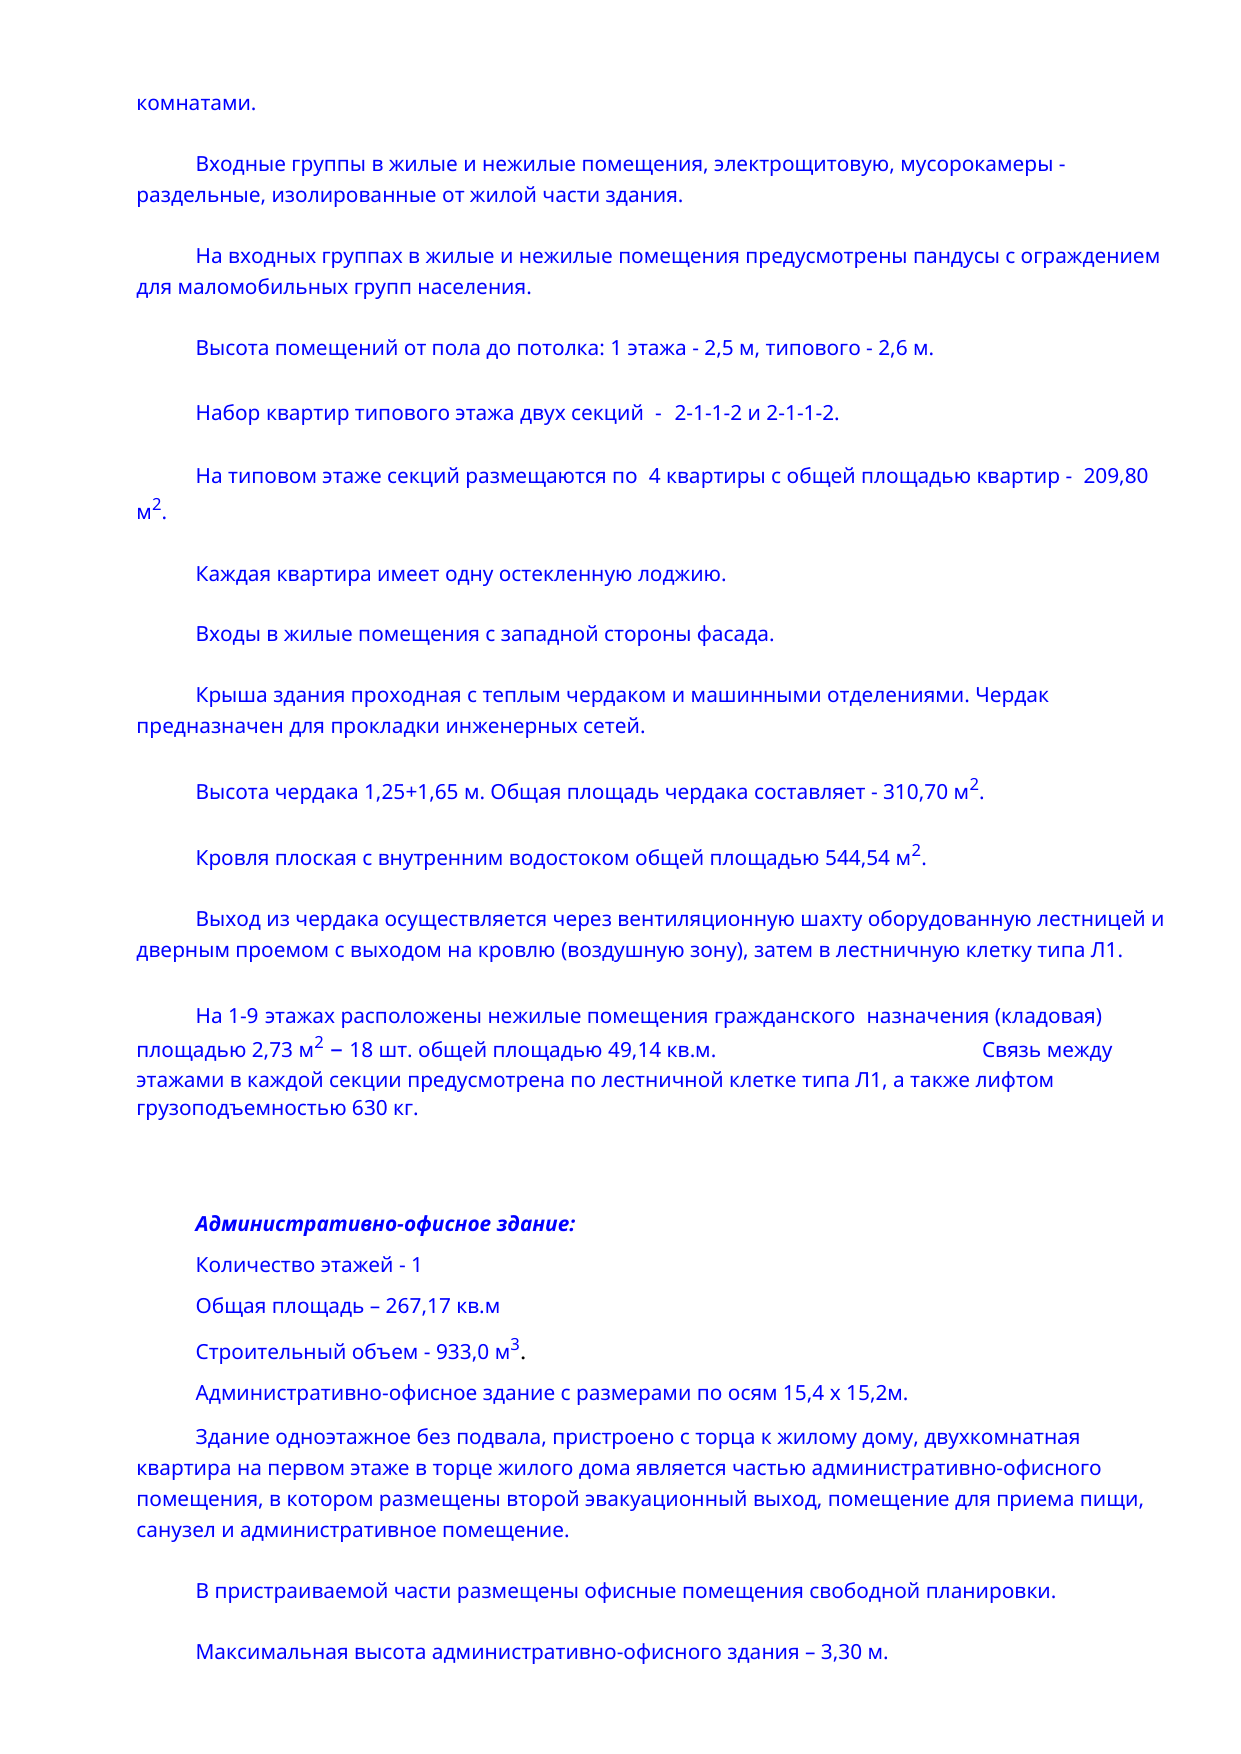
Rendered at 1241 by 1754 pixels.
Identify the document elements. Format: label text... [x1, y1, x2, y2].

table_header [118, 59, 133, 1695]
table_header ПРОЕКТНАЯ ДЕКЛАРАЦИЯ 27 декабря 2013 года I очереди строительства жилого комплекса: два многоквартирных жилых дома с инженерными сетями: жилой дом № 1 – 9-ти этажный, 2-секционный с административно-офисным зданием, жилой дом № 2 – 9-ти этажный 1-секционный по адресу: Московская область, Рузский район, городское поселение Руза, г. Руза, ул. Федеративная (адрес строительный) (с учетом изменений, внесенных 31.03.2014 г., 30.04.2014 г., 02.06.2014 г., 30.07.2014 г., 19.08.2014 г., 28.08.2014 г.) Информация о застройщике: 1. Открытое акционерное общество (ОАО) "ГЛАВУКС", правопреемник ГлавУКСа при Мособлисполкоме, образованном в 1957 году. Юридический и фактический адрес: 127083, г. Москва, Петровско-Разумовская аллея, дом 10, корп. 2. Генеральный директор Ванькович Андрей Игнатьевич. Режим работы: - пн.-чт.: с 9.00 до 18.00, обед с 13.00 до 13.45 - пт.: с 9.00 до 17.45, обед с 13.00 до 13.45 2. Зарегистрировано Московской регистрационной палатой 28 января 1993 года №021.014 бланк свидетельства серия ЛО №024985. Свидетельство о внесении записи в Единый государственный реестр юридических лиц о юридическом лице, зарегистрированном до 01 июля 2002 года от 25 октября 2002 года, бланк серия 77 № 011303914, ОГРН 1027700355165. Свидетельство о постановке на учет в налоговом органе юридического лица, образованного в соответствии с законодательством РФ, по месту нахождения на территории РФ от 08 октября 2002 года, бланк серия 77 №005654714, ИНН 5000000218, КПП 774501001. 3 Открытое акционерное общество "ГЛАВУКС" в соответствии с Законом РСФСР "О приватизации государственных и муниципальных предприятий в РСФСР", Государственной программой приватизации государственных и муниципальных предприятий в Российской Федерации на 1992 год преобразовано из государственного предприятия "Главное управление капитального строительства при Мособлисполкоме". Участники застройщика, которые обладают пятью и более процентами голосов в органе управления ОАО "ГЛАВУКС": Кумскова Татьяна Валериевна – 29,92%; Мордовская Людмила Михайловна – 7,32%; Усикова Виктория Валерьевна – 9,03%. 4. За предыдущие три года ОАО «ГЛАВУКС» выступало застройщиком по строительству следующих многоквартирных домов: - г. Апрелевка, Наро-Фоминского района, пер. Цветочный, два многоквартирных 3-этажных жилых дома с мансардным этажом №№ 11, 15, один 3-х этажный 5-квартирный типа «таунхаус» № 14 – ввод в эксплуатацию по проекту – I квартал 2010г., фактически введены в марте 2010 г.; - г. Апрелевка, Наро-Фоминского района, пер. Цветочный, пять жилых домов типа «таунхаус» №№ 8, 10, 12, 17, 19 – ввод в эксплуатацию по проекту – 31 декабря 2010 г., фактически введен 22 декабря 2010 г.; - г. Апрелевка, Наро-Фоминского района, пер. Цветочный, два девятиквартирных 3-этажных жилых дома №№ 6, 21 – ввод в эксплуатацию по проекту – 31 октября 2011г., фактически введены в июле 2011 г.; - г. Хотьково, Сергиево-Посадский муниципальный район, городское поселение Хотьково, ул. Академика Королева, многоэтажный жилой дом № 9 с офисными помещениями – ввод в эксплуатацию по проекту – I квартал 2011 г., фактически введен 02 февраля 2011г.; - г. Мытищи, Новомытищинский пр-т, д. 41А – многоэтажный жилой дом c первым нежилым этажом и подземной автостоянкой, ввод в эксплуатацию по проекту - II квартал 2011 г., фактически введен 20 июня 2011 г.; - г. Коломна, ул. Октябрьской революции, д. 221б, 3-этажный жилой дом на 30 квартир, ввод в эксплуатацию по проекту - I квартал 2011 г., фактически введен 31 марта 2011г.; - г. Щелково, ул. Талсинская, 14-16 этажный жилой дом № 23 – 1 этап строительства (секция № 3 и № 4), ввод в эксплуатацию по проекту – III квартал 2011 г., фактически введен 12 августа 2011 г. - г. Тучково Рузского района, ул. Лебеденко, д. 29Б – 9-этажный 170-квартирный жилой дом, ввод в эксплуатацию по проекту – II квартал 2013 г., фактически введен – декабрь 2012 г.; - г. Ногинск, ул. Рогожская, д. 117 (2-я очередь) – 12-14-этажный 191-квартирный жилой дом, ввод в эксплуатацию по проекту – 31 декабря 2012г., фактически введен – 21 июня 2013 г.; - д. Малые Вяземы Одинцовского района, ул. Петровское шоссе, д. 7, ввод в эксплуатацию по проекту – II квартал 2013 г., фактически введен – 30.07.2013г. 5. Лицензии: 16 декабря 2010 года получено Свидетельство о допуске к работам, которые оказывают влияние на безопасность объектов капитального строительства, регистрационный номер 0469.01-2010-5000000218-С-035, выдано Некоммерческим партнерством «Саморегулируемая организация «Союз строителей Московской области «Мособлстройкомплекс». Свидетельство действительно без ограничения срока и территории. 6. Финансовый результат на 30.06.2014 г. – 86 058 000 рублей; Размер кредиторской задолженности – 100 601 000 рублей Размер дебиторской задолженности – 178 196 000 рублей Информация о проекте строительства: 1. Цель проекта строительства - многоэтажные жилые дома планируется построить для улучшения жилищных условий жителей города Рузы и Рузского района Московской области. Очередность строительства - в одну очередь. Начало строительства - I квартал 2014 года. Ожидаемый срок окончания строительства – 20 декабря 2014 года. Получено положительное заключение Центр судебных и негосударственных экспертиз «ИНДЕКС» № 4-1-1-1284-13 от 24.12.2013г., положительное заключение Центра судебных и негосударственных экспертиз «ИНДЕКС» № 77-1-2-0507-14 от 12.08.2014 г. (корректировка проектной документации). 2. Разрешение на строительство №RU 50515101-01/103 от 26.12.2013г., Разрешение на строительство №RU 50515101-01/36 от 02.06.2014 г. с внесенными изменениями 19.08.2014 г. 3. Документы на земельный участок, отведенный под строительство двух многоквартирных 9-ти этажных жилых домов: № 1 с административно-офисным зданием и № 2: - Договор аренды земельного участка № 44 от 29.10.2008г. Договор зарегистрирован 19 декабря 2008г. года Управлением Федеральной регистрационной службы по Московской области в Едином государственном реестре прав за № 50-50-19/050/2008-352, (далее – Договор аренды), находящегося в государственной не разграниченной собственности общей площадью 22000 кв.м, категория земель: земли населенных пунктов, кадастровый номер 50:19:0010201:703, в границах указанных в кадастровом паспорте, расположенного по адресу: Участок находится примерно в 13 м по направлению на север от ориентира дом, расположенный за пределами участка, адрес ориентира: Московская область, Рузский р-н, г. Руза, ул. Федеративная, дом 7, разрешенное использование (назначение) – для строительства жилых многоэтажных домов; Благоустройство территории включает устройство проездов, стоянок, тротуаров, отмостки с твердым покрытием, устройство необходимых площадок, укладку бортового камня, наружное освещение, размещение МАФ (скамьи, урны, мусороконтейнеры, оборудование площадок). Элементы благоустройства и малые архитектурные формы приняты сертифицированными, по типовым проектам. Озеленение выполняется устройством газонов, цветников, посадкой деревьев и живой изгороди. На участке предусмотрено расположение: жилого дома № 1 со встроено-пристроенным административно-офисным зданием и жилого дома № 2. 4. Участок расположен в центральной части г. Руза и ограничен: с севера – существующий 5-этажный жилой дом; с запада - существующий 5-этажный жилой дом, с юга – магистральная улица общегородского значения, ул. Федеративная, магазин «Магнит»; с востока – территория возводимого здания Универсама. Обеспечение пассажирских перевозок на территории проектируемых жилых домов планируется осуществлять посредством наземного общественного пассажирского транспорта. Маршруты движения общественного транспорта на территории проектируемого микрорайона планируется оставить без изменения. 5. Объект представляет собой: Жилой дом № 1 с административно – офисным зданием Жилой дом с размерами в плане по крайним осям 15,1x42,0 м состоит из рядовых секций с размерами по крайним осям 15,1x21,0 м и 15,1x21,0 м. Здание 9-этажное с входными группами, техническим подпольем и теплым чердаком с машинными отделениями. Техническое подполье предназначено для прокладки инженерных сетей и размещения помещений теплового узла (ТУ), теплового пункта (ТП), водопроводной насосной станции (ВНС) и водомерного узла (ВУ). Техподполье имеет два выхода (входа) наружу 0,9x1,6(h) м и люки-лазы 0,9*1.2(h) м. Общая площадь технического подполья с учетом ВНС, ТП, ВУ и ТУ составляет – 495,16 м2. Общая площадь помещения теплового узла - 30,4 м2, теплового пункта (ТП) -15,40 м2, ВНС -15,40 м2, ВУ-9,90 м2 Высота техподполья - 2,10 м. Первый этаж жилого дома - жилой с помещениями общего пользования, административно-офисными помещениями и с нежилыми помещениями гражданского назначения. На первом этаже размещены: 1-но комнатные и 2-х комнатные квартиры, административно-офисные помещения полезной площадью -61,33 м2; электрощитовая площадью - 8,52 м2, помещение для хранения хозинвентаря площадью - 8,97 м2, колясочная площадью – 8,98 м2 и помещение слабых токов площадью - 5,7 м2, помещения нежилого гражданского назначения площадью – 5,46м2. Электрощитовая, мусорокамеры и шахты лифтов расположены несмежно с жилыми комнатами. Входные группы в жилые и нежилые помещения, электрощитовую, мусорокамеры - раздельные, изолированные от жилой части здания. На входных группах в жилые и нежилые помещения предусмотрены пандусы с ограждением для маломобильных групп населения. Высота помещений от пола до потолка: 1 этажа - 2,5 м, типового - 2,6 м. Набор квартир типового этажа двух секций - 2-1-1-2 и 2-1-1-2. На типовом этаже секций размещаются по 4 квартиры с общей площадью квартир - 209,80 м2. Каждая квартира имеет одну остекленную лоджию. Входы в жилые помещения с западной стороны фасада. Крыша здания проходная с теплым чердаком и машинными отделениями. Чердак предназначен для прокладки инженерных сетей. Высота чердака 1,25+1,65 м. Общая площадь чердака составляет - 310,70 м2. Кровля плоская с внутренним водостоком общей площадью 544,54 м2. Выход из чердака осуществляется через вентиляционную шахту оборудованную лестницей и дверным проемом с выходом на кровлю (воздушную зону), затем в лестничную клетку типа Л1. На 1-9 этажах расположены нежилые помещения гражданского назначения (кладовая) площадью 2,73 м2 – 18 шт. общей площадью 49,14 кв.м. Связь между этажами в каждой секции предусмотрена по лестничной клетке типа Л1, а также лифтом грузоподъемностью 630 кг. Административно-офисное здание: Количество этажей - 1 Общая площадь – 267,17 кв.м Строительный объем - 933,0 м3. Административно-офисное здание с размерами по осям 15,4 х 15,2м. Здание одноэтажное без подвала, пристроено с торца к жилому дому, двухкомнатная квартира на первом этаже в торце жилого дома является частью административно-офисного помещения, в котором размещены второй эвакуационный выход, помещение для приема пищи, санузел и административное помещение. В пристраиваемой части размещены офисные помещения свободной планировки. Максимальная высота административно-офисного здания – 3,30 м. За относительную отметку ± 0,000 принята отметка чистого пола 1 этажа административно - офисного здания, что соответствует абсолютной отметке -201,30. Кровля плоская с внутренним водостоком. Жилой дом № 2 Жилой дом с размерами в плане по крайним осям 15,1 х 28,2 м состоит из рядовой секции. Здание 9 - этажное с входной группой, техническим подпольем и теплым чердаком с машинным отделением. Техническое подполье предназначено для прокладки инженерных сетей и размещения помещений теплового узла (ТУ), теплового пункта (ТП), водопроводной насосной станции (ВНС) и водомерного узла (ВУ). Техподполье имеет два выхода (входа) наружу 0,9x1,6(h) м и люк-лаз 0,9*1,2(h) м. Общая площадь технического подполья с учетом ВНС, ТП, ВУ и ТУ составляет - 326,85 м2. Общая площадь помещения теплового узла -15,20 м2, теплового пункта (ТП) -15,70 м2, ВНС -15,20 м2, ВУ-15,40 м2. Высота техподполья - 2,10 м. Первый этаж жилого дома - жилой с помещениями общего пользования и с нежилыми помещениями гражданского назначения. На первом этаже размещены: электрощитовая площадью - 8,52 м2, помещение для хранения хозинвентаря площадью - 9,61 м2, колясочная площадью - 8,98 м2, помещение нежилого гражданского назначения площадью – 2,73м2. Электрощитовая, мусорокамера и шахта лифта расположены несмежно с жилыми комнатами. Входная группа в жилые помещения, электрощитовая, мусорокамера - раздельные, изолированные от жилой части здания. На входной группе в жилые помещения предусмотрен пандус с ограждением для маломобильных групп населения. Высота жилых помещений от пола до потолка: 1 этажа - 2,5 м, типового - 2,6 м. Каждая квартира имеет одну остекленную лоджию. Набор квартир 1-1-2-2-1-1. На типовом этаже размещаются по 6 квартир с общей площадью квартир - 287,88 м2. Крыша здания с теплым чердаком и машинным отделением. Чердак предназначен для прокладки инженерных сетей. Высота чердака 1,25+1,65 м. Общая площадь чердака составляет - 237,54 м2. Кровля плоская с внутренним водостоком общей площадью – 360,62 м2. Выход из чердака осуществляется через вентиляционную шахту оборудованную лестницей и дверным проемом с выходом на кровлю (воздушную зону), затем в лестничную клетку типа Л1. На 1-9 этажах расположены нежилые помещения гражданского назначения (кладовая) площадью 2,73 м2 – 9 шт., общая площадь – 24,57 кв.м. Вход в жилые помещения с западной стороны фасада. Набор квартир запроектирован с учётом инсоляции и в соответствии с заданием Заказчика. Каждая квартира имеет остекленную лоджию. Высота помещений от пола до потолка: 1 этажа – 2,5 м, типового – 2,6 м. Связь между этажами в секции предусмотрена по лестничной клетке типа Л1, а также лифтом грузоподъемностью 630 кг. Основной подъезд к домам запроектирован с ул. Федеративная. Жилой дом № 1 с административно – офисным зданием: Общая площадь квартир (с летними помещениями К=0,5) – 3 674,40 м2.. Общее количество квартир – 70 шт., в том числе: - однокомнатных – 35 шт; - двухкомнатных – 35 шт. Характеристики квартир: Секция 2-1-1-2: Первый этаж: 1-комнатные (2 шт.) №№ 2,3: общая площадь – 41,30 м2; жилая площадь – 18,99 м2; кухня – 12,50 м2 2-комнатные (1шт.) № 1: общая площадь – 63,48 м2; жилая площадь – 30,78 м2; кухня – 9,86 м2 2-комнатные (1шт.) № 4: общая площадь – 63,72 м2; жилая площадь – 34,19 м2; кухня – 9,86 м2 Типовой этаж: 1-комнатные (16 шт.) №№ 6,7,10,11,14,15,18,19,22,23,26,27,30,31,34,35: общая площадь – 41,30 м2; жилая площадь – 18,99 м2; кухня – 12,50 м2 2-комнатные (8 шт.) №№ 5,9,13,17,21,25,29,33: общая площадь – 63,48 м2; жилая площадь – 30,78 м2; кухня – 9,86 м2 2-комнатные (8 шт.) №№ 8,12,16,20,24,28,32,36: общая площадь – 63,72 м2; жилая площадь – 34,19 м2; кухня – 9,86 м2 Секция 2-1-1-2: Первый этаж: 1-комнатные (1 шт.) № 38: общая площадь – 41,30 м2; жилая площадь – 18,99 м2; кухня – 12,50 м2 2-комнатные (1шт.) № 37: общая площадь – 66,50 м2; жилая площадь – 31,53 м2; кухня – 12,50 м2 Типовой этаж: 1-комнатные (16 шт.) №№ 40,41,44,45,48,49,52,53,56,57,60,61,64,65,68,69: общая площадь – 41,30 м2; жилая площадь – 18,99 м2; кухня – 12,50 м2 2-комнатные (8 шт.) №№ 39,43,47,51,55,59,63,67: общая площадь – 63,72 м2; жилая площадь – 34,19 м2; кухня – 9,86 м2 2-комнатные (8 шт.) №№ 42,46,50,54,58,62,66,70: общая площадь – 63,48 м2; жилая площадь – 30,78 м2; кухня – 9,86 м2 Административно- офисное здание: Жилой дом № 2: Жилые помещения Общая площадь квартир (с летними помещениями К=0,5) – 2 555,23 м2.. Общее количество квартир – 53 шт., в том числе: - однокомнатных – 35 шт; - двухкомнатных – 18 шт. Характеристики квартир: Первый этаж: 1-комнатные (2 шт.) №№ 1,4: общая площадь – 48,08 м2; жилая площадь – 15,39 м2; кухня – 15,04 м2 1-комнатные (1 шт.) № 5: общая площадь – 35,69 м2; жилая площадь – 15,20 м2; кухня – 9,86 м2 2-комнатные (2шт.) №№ 2,3: общая площадь – 60,17 м2; жилая площадь – 31,53 м2; кухня – 12,50 м2 Типовой этаж: 1-комнатные (16 шт.) №№ 6,11,12,17,18,23,24,29,30,35,36,41,42,47,48,53: общая площадь – 35,69 м2; жилая площадь – 15,20 м2; кухня – 9,86 м2 1-комнатные (16 шт.) №№ 7,10,13,16,19,22,25,28,31,34,37,40,43,46,49,52: общая площадь – 48,08 м2; жилая площадь – 15,39 м2; кухня – 15,04 м2 2-комнатные (16 шт.) №№ 8,9,14,15,20,21,26,27,32,33,38,39,44,45,50,51: общая площадь – 60,17 м2; жилая площадь – 31,53 м2; кухня – 12,50 м2 6. Функциональное назначение нежилых помещений в строящихся многоквартирных 9-этажных жилых домах, не входящих в состав общего долевого имущества - нежилые помещения гражданского назначения (кладовые): ж.д. № 1 – 18 шт. общей площадью 49,14 кв.м; ж.д. № 2 – 9 шт. общей площадью 24,57 кв.м; административно-офисное здание общей площадью 263,60 кв.м. 7. В состав общего имущества в жилых домах, которое будет находиться в долевой собственности участников долевого строительства, входят: инженерно-техническое оборудование, лифты, лифтовые холлы, коридоры, тамбуры входные, пандусы, лестницы и лестничные клетки, мусоросборная камера, машинное отделение, шахты дымоудаления, вентиляционные шахты, тепловой узел, узел учета тепла, водомерный узел, ВНС, электрощитовая, колясочные, помещение для хранения и сушки хоз. инвентаря, земельный участок, на котором ведется строительство, согласно п.3 настоящего раздела Проектной декларации. . 8. Предполагаемый срок получения разрешения на ввод в эксплуатацию двух многоквартирных 9-ти этажных жилых домов: № 1 с административно-офисным зданием и № 2 – 20 декабря 2014 года. Орган, уполномоченный в соответствии с законодательством о градостроительной деятельности на выдачу разрешения на ввод в эксплуатацию жилого дома – Администрация городского поселения Рузского муниципального района Московской области. 9. Производится страхование гражданской ответственности застройщика за неисполнение или ненадлежащее исполнение обязательств по передаче жилого помещения по договору участия в долевом строительстве. 9.1 Планируемая стоимость строительства объекта – 291 021 000 рублей. 10. Генеральный подрядчик – ООО «Промжилстрой» Проектная организация – ООО СК «Капитель». 11. В обеспечение исполнения обязательств застройщика по договору участия в долевом строительстве считается в соответствии со ст. 13 Федерального закона №214-ФЗ от 30.12.2004 г. находящееся в залоге у участников долевого строительства право аренды земельного участка, предоставленного застройщику для строительства данного объекта недвижимости. 12. Иные договора и сделки, на основании которых привлекаются денежные средства, для строительства данного объекта, недвижимости отсутствуют. Генеральный директор ОАО «ГЛАВУКС» А.И. Ванькович Главный бухгалтер А.И. Лавров [133, 59, 1180, 1695]
